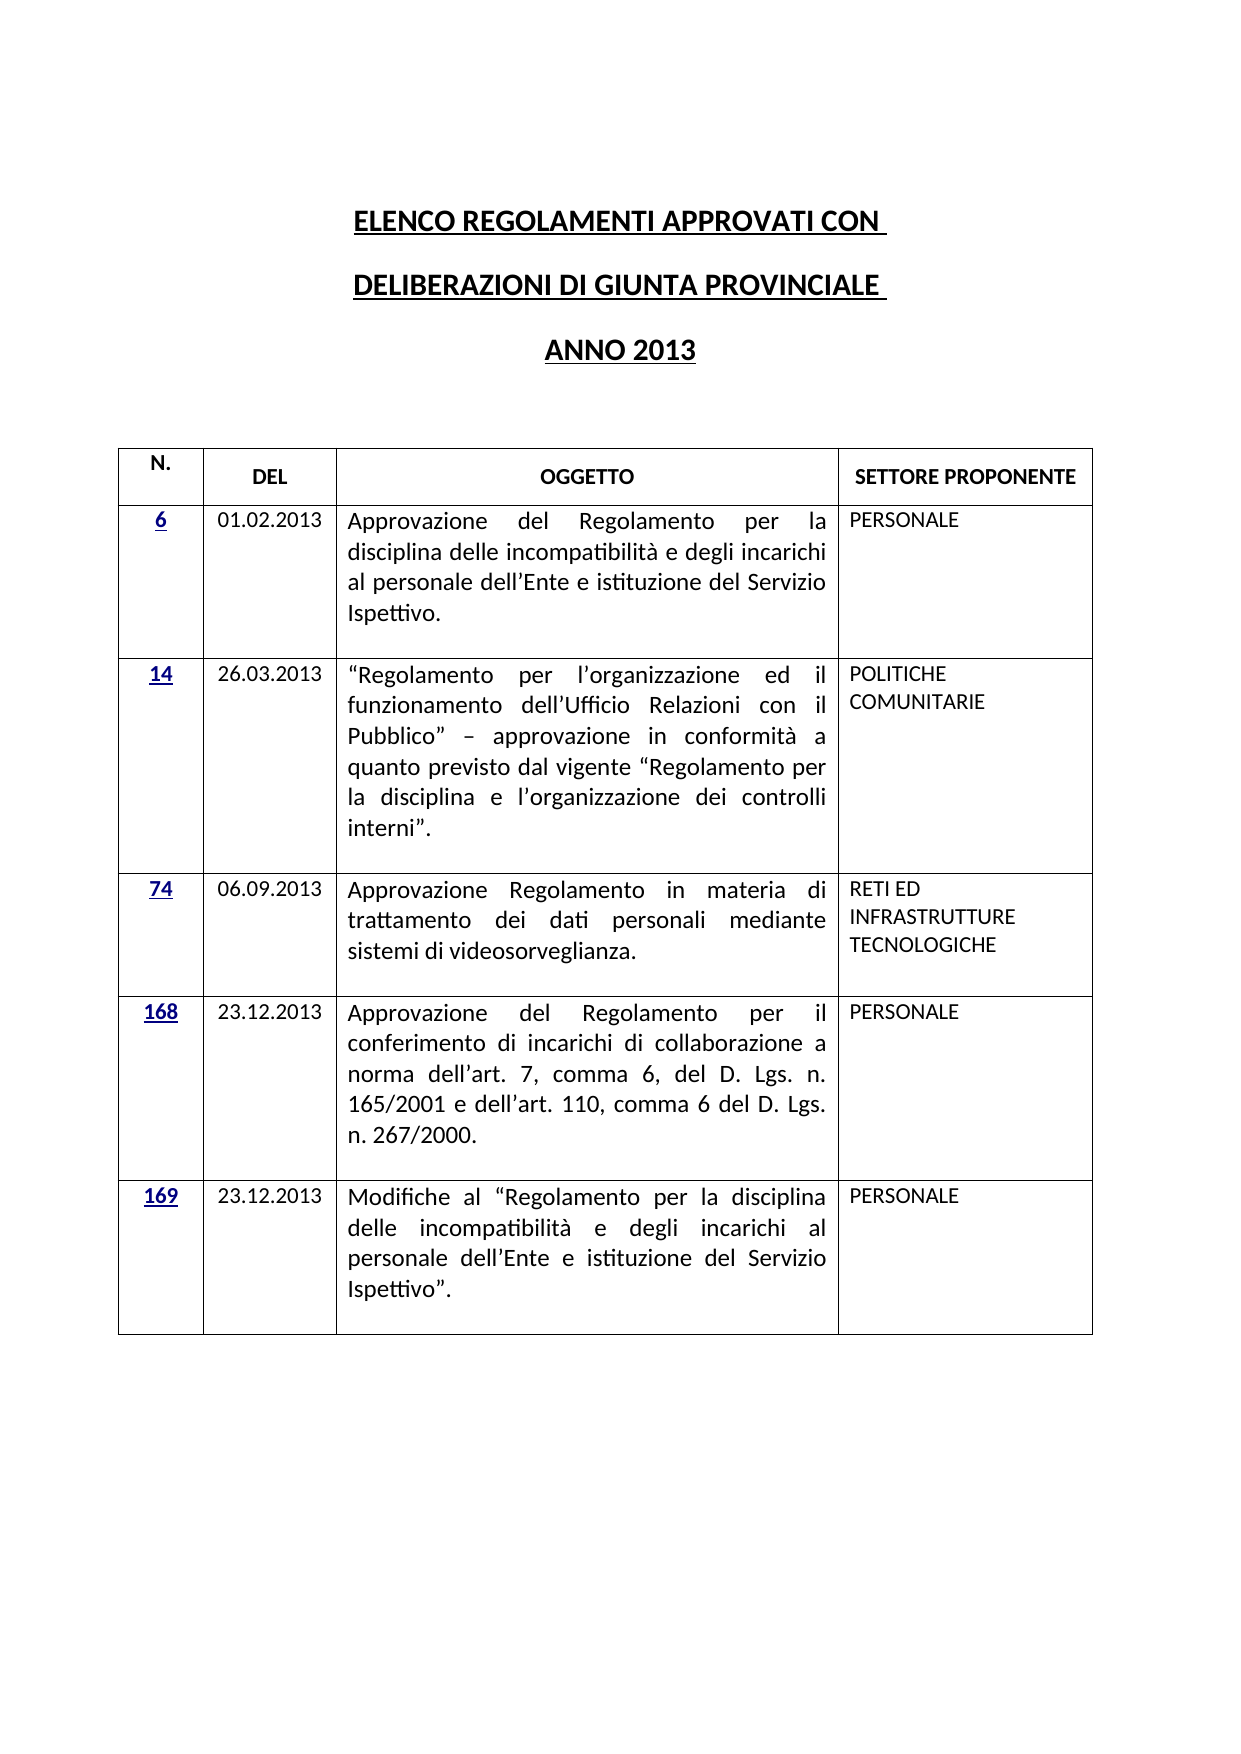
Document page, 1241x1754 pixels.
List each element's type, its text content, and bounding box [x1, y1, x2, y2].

table_header DEL [204, 449, 336, 504]
text DELIBERAZIONI DI GIUNTA PROVINCIALE [118, 265, 1122, 303]
table_header SETTORE PROPONENTE [839, 449, 1092, 504]
table_cell 23.12.2013 [204, 1181, 336, 1334]
table_header OGGETTO [337, 449, 838, 504]
text ELENCO REGOLAMENTI APPROVATI CON [118, 201, 1122, 239]
table_cell 169 [119, 1181, 203, 1334]
table_cell POLITICHE COMUNITARIE [839, 659, 1092, 873]
table_cell PERSONALE [839, 506, 1092, 658]
table_cell 14 [119, 659, 203, 873]
table_header N. [119, 449, 203, 504]
table_cell 01.02.2013 [204, 506, 336, 658]
table_cell 168 [119, 997, 203, 1180]
table_cell 26.03.2013 [204, 659, 336, 873]
table_cell PERSONALE [839, 1181, 1092, 1334]
table_cell Approvazione Regolamento in materia di trattamento dei dati personali mediante sistemi di videosorveglianza. [337, 874, 838, 996]
table_cell Modifiche al “Regolamento per la disciplina delle incompatibilità e degli incarichi al personale dell’Ente e istituzione del Servizio Ispettivo”. [337, 1181, 838, 1334]
table_cell 6 [119, 506, 203, 658]
table_cell Approvazione del Regolamento per la disciplina delle incompatibilità e degli incarichi al personale dell’Ente e istituzione del Servizio Ispettivo. [337, 506, 838, 658]
table_cell 23.12.2013 [204, 997, 336, 1180]
table_cell Approvazione del Regolamento per il conferimento di incarichi di collaborazione a norma dell’art. 7, comma 6, del D. Lgs. n. 165/2001 e dell’art. 110, comma 6 del D. Lgs. n. 267/2000. [337, 997, 838, 1180]
table_cell 06.09.2013 [204, 874, 336, 996]
text ANNO 2013 [118, 330, 1122, 368]
table_cell PERSONALE [839, 997, 1092, 1180]
table_cell “Regolamento per l’organizzazione ed il funzionamento dell’Ufficio Relazioni con il Pubblico” – approvazione in conformità a quanto previsto dal vigente “Regolamento per la disciplina e l’organizzazione dei controlli interni”. [337, 659, 838, 873]
table_cell RETI ED INFRASTRUTTURE TECNOLOGICHE [839, 874, 1092, 996]
table_cell 74 [119, 874, 203, 996]
